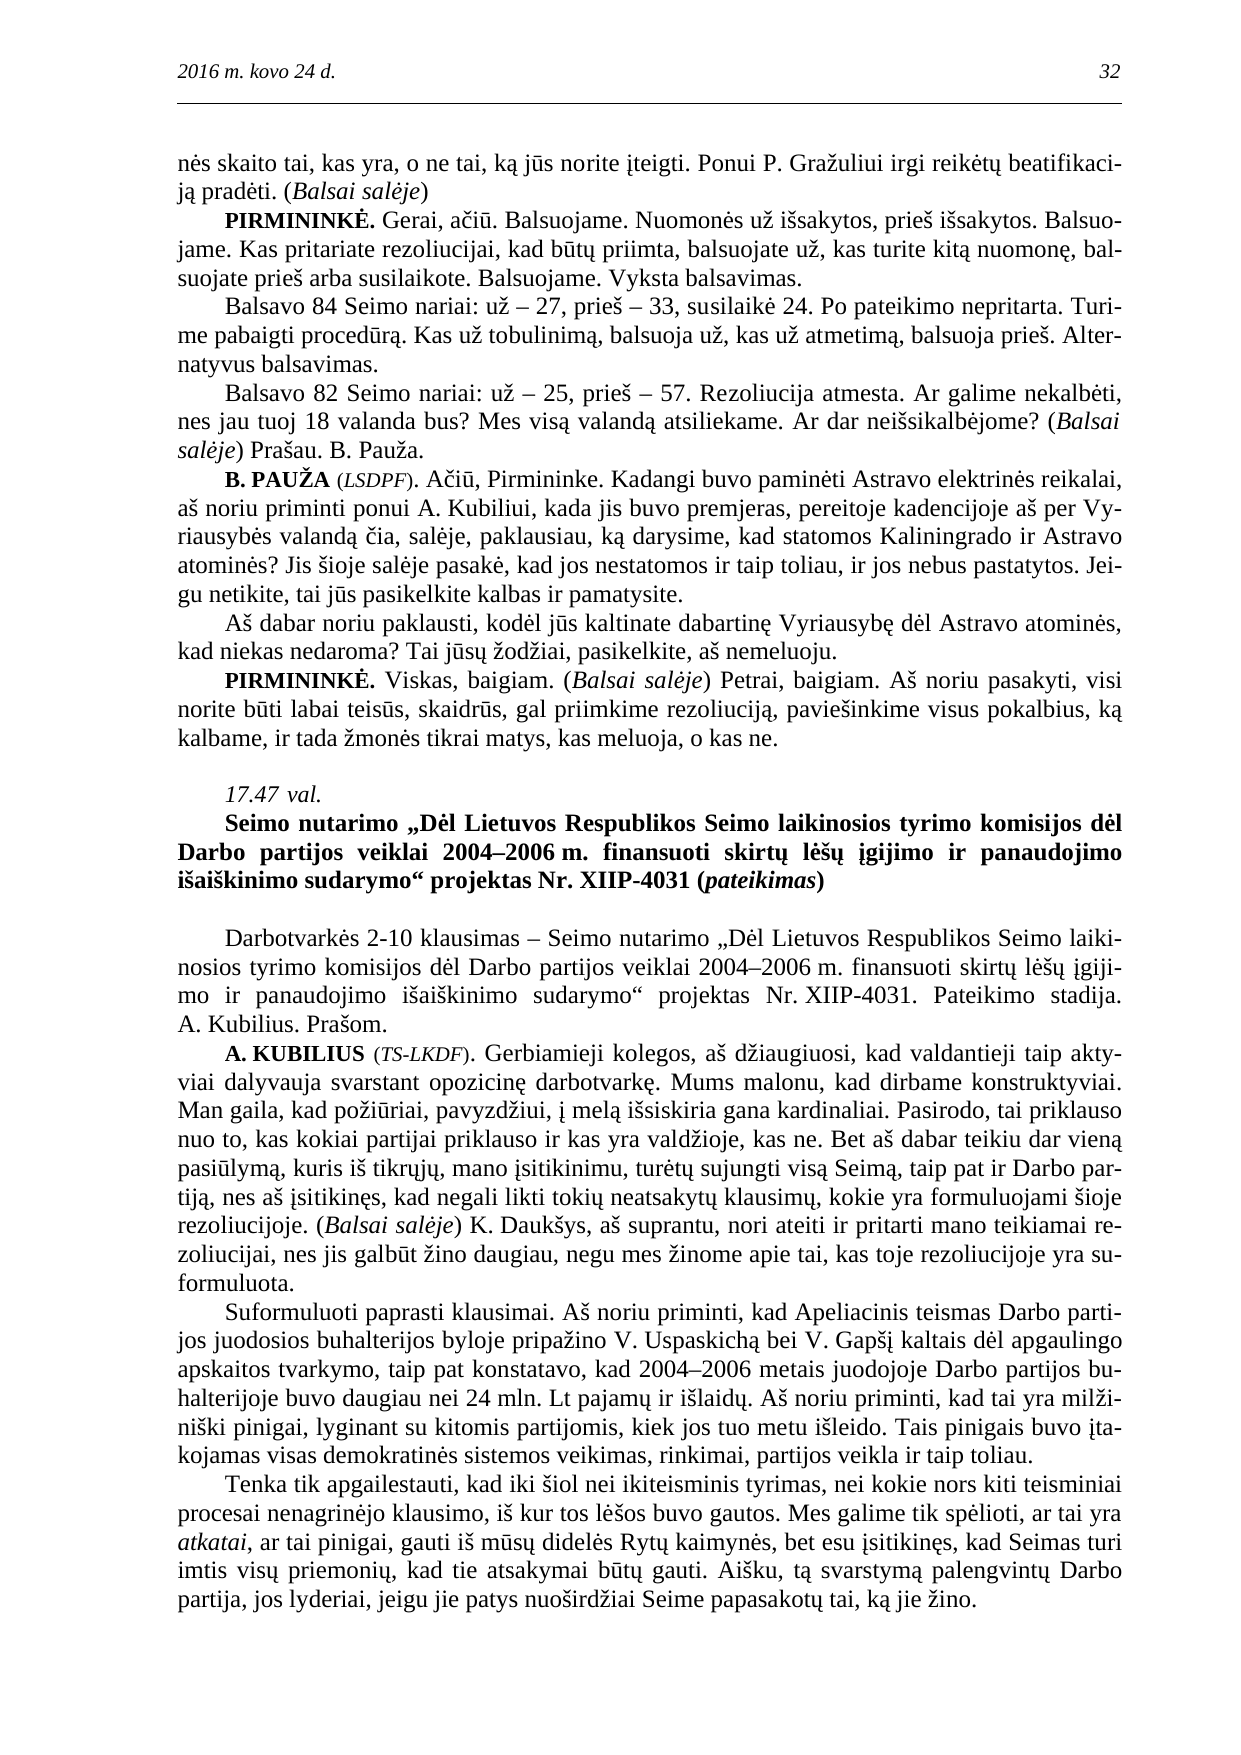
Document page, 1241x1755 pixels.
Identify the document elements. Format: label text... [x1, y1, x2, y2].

text PIRMININKĖ. Vis­kas, bai­giam. (Bal­sai sa­lė­je) Pet­rai, bai­giam. Aš no­riu pa­sa­ky­ti, vi­si no­ri­te bū­ti la­bai tei­sūs, skaid­rūs, gal pri­im­ki­me re­zo­liu­ci­ją, pa­vie­šin­ki­me vi­sus po­kal­bius, ką kal­ba­me, ir ta­da žmo­nės tik­rai ma­tys, kas me­luo­ja, o kas ne. [177, 665, 1122, 751]
text Su­for­mu­luo­ti pa­pras­ti klau­si­mai. Aš no­riu pri­min­ti, kad Ape­lia­ci­nis teis­mas Dar­bo par­ti­jos juo­do­sios bu­hal­te­ri­jos by­lo­je pri­pa­ži­no V. Us­pas­ki­chą bei V. Gap­šį kal­tais dėl ap­gau­lin­go ap­skai­tos tvar­ky­mo, taip pat kon­sta­ta­vo, kad 2004–2006 me­tais juo­do­jo­je Dar­bo par­ti­jos bu­hal­te­ri­jo­je bu­vo dau­giau nei 24 mln. Lt pa­ja­mų ir iš­lai­dų. Aš no­riu pri­min­ti, kad tai yra mil­ži­niš­ki pi­ni­gai, ly­gi­nant su ki­to­mis par­ti­jo­mis, kiek jos tuo me­tu iš­lei­do. Tais pi­ni­gais bu­vo įta­ko­ja­mas vi­sas de­mo­kra­tinės sis­te­mos vei­ki­mas, rin­ki­mai, par­ti­jos veik­la ir taip to­liau. [177, 1297, 1122, 1469]
text B. PAUŽA (LSDPF). Ačiū, Pir­mi­nin­ke. Ka­dan­gi bu­vo pa­mi­nė­ti Ast­ra­vo elek­tri­nės rei­ka­lai, aš no­riu pri­min­ti po­nui A. Ku­bi­liui, ka­da jis bu­vo prem­je­ras, per­ei­to­je ka­den­ci­jo­je aš per Vy­riau­sy­bės va­lan­dą čia, sa­lė­je, pa­klau­siau, ką da­ry­si­me, kad sta­to­mos Ka­li­ning­ra­do ir Ast­ra­vo ato­mi­nės? Jis šio­je sa­lė­je pa­sa­kė, kad jos ne­sta­to­mos ir taip to­liau, ir jos ne­bus pa­sta­ty­tos. Jei­gu ne­ti­ki­te, tai jūs pa­si­kel­ki­te kal­bas ir pa­ma­ty­si­te. [177, 464, 1122, 608]
text Dar­bo­tvarkės 2-10 klau­si­mas – Sei­mo nu­ta­ri­mo „Dėl Lie­tu­vos Res­pub­li­kos Sei­mo lai­ki­no­sios ty­ri­mo ko­mi­si­jos dėl Dar­bo par­ti­jos veik­lai 2004–2006 m. fi­nan­suo­ti skir­tų lė­šų įgi­ji­mo ir pa­nau­do­ji­mo iš­aiš­ki­ni­mo su­da­ry­mo“ pro­jek­tas Nr. XIIP-4031. Pa­tei­ki­mo sta­di­ja. A. Ku­bi­lius. Pra­šom. [177, 923, 1122, 1038]
text Bal­sa­vo 84 Sei­mo na­riai: už – 27, prieš – 33, su­si­lai­kė 24. Po pa­tei­ki­mo ne­pri­tar­ta. Tu­ri­me pa­baig­ti pro­ce­dū­rą. Kas už to­bu­li­ni­mą, bal­suo­ja už, kas už at­me­ti­mą, bal­suo­ja prieš. Al­ter­na­ty­vus bal­sa­vi­mas. [177, 291, 1122, 378]
text nės skai­to tai, kas yra, o ne tai, ką jūs no­ri­te įteig­ti. Po­nui P. Gra­žu­liui ir­gi rei­kė­tų be­ati­fi­ka­ci­ją pra­dė­ti. (Bal­sai sa­lė­je) [177, 148, 1122, 205]
text Ten­ka tik ap­gai­les­tau­ti, kad iki šiol nei iki­teis­mi­nis ty­ri­mas, nei ko­kie nors ki­ti teis­mi­niai pro­ce­sai ne­nag­ri­nė­jo klau­si­mo, iš kur tos lė­šos bu­vo gau­tos. Mes ga­li­me tik spė­lio­ti, ar tai yra at­ka­tai, ar tai pi­ni­gai, gau­ti iš mū­sų di­de­lės Ry­tų kai­my­nės, bet esu įsi­ti­ki­nęs, kad Sei­mas tu­ri im­tis vi­sų prie­mo­nių, kad tie at­sa­ky­mai bū­tų gau­ti. Aiš­ku, tą svars­ty­mą pa­leng­vin­tų Dar­bo par­ti­ja, jos ly­de­riai, jei­gu jie pa­tys nuo­šir­džiai Sei­me pa­pa­sa­ko­tų tai, ką jie ži­no. [177, 1469, 1122, 1613]
text Aš da­bar no­riu pa­klaus­ti, ko­dėl jūs kal­ti­na­te da­bar­ti­nę Vy­riau­sy­bę dėl Ast­ra­vo ato­mi­nės, kad nie­kas ne­da­ro­ma? Tai jū­sų žo­džiai, pa­si­kel­ki­te, aš ne­me­luo­ju. [177, 608, 1122, 665]
text A. KUBILIUS (TS-LKDF). Ger­bia­mie­ji ko­le­gos, aš džiau­giuo­si, kad val­dan­tie­ji taip ak­ty­viai da­ly­vau­ja svars­tant opo­zi­ci­nę dar­bo­tvarkę. Mums ma­lo­nu, kad dir­ba­me kon­struk­ty­viai. Man gai­la, kad po­žiū­riai, pa­vyz­džiui, į me­lą iš­si­ski­ria ga­na kar­di­na­liai. Pa­si­ro­do, tai pri­klau­so nuo to, kas ko­kiai par­ti­jai pri­klau­so ir kas yra val­džio­je, kas ne. Bet aš da­bar tei­kiu dar vie­ną pa­siū­ly­mą, ku­ris iš tik­rų­jų, ma­no įsi­ti­ki­ni­mu, tu­rė­tų su­jung­ti vi­są Sei­mą, taip pat ir Dar­bo par­ti­ją, nes aš įsi­ti­ki­nęs, kad ne­ga­li lik­ti to­kių ne­at­sa­ky­tų klau­si­mų, ko­kie yra for­mu­luo­ja­mi šio­je re­zo­liu­ci­jo­je. (Bal­sai sa­lė­je) K. Dauk­šys, aš su­pran­tu, no­ri at­ei­ti ir pri­tar­ti ma­no tei­kia­mai re­zo­liu­ci­jai, nes jis gal­būt ži­no dau­giau, ne­gu mes ži­no­me apie tai, kas to­je re­zo­liu­ci­jo­je yra su­for­mu­luo­ta. [177, 1038, 1122, 1297]
text 17.47 val. [224, 780, 1122, 808]
text Bal­sa­vo 82 Sei­mo na­riai: už – 25, prieš – 57. Re­zo­liu­ci­ja at­mes­ta. Ar ga­li­me ne­kal­bė­ti, nes jau tuoj 18 va­lan­da bus? Mes vi­są va­lan­dą at­si­lie­ka­me. Ar dar ne­iš­si­kal­bė­jo­me? (Bal­sai sa­lė­je) Pra­šau. B. Pau­ža. [177, 378, 1122, 464]
text Sei­mo nu­ta­ri­mo „Dėl Lie­tu­vos Res­pub­li­kos Sei­mo lai­ki­no­sios ty­ri­mo ko­mi­si­jos dėl Dar­bo par­ti­jos veik­lai 2004–2006 m. fi­nan­suo­ti skir­tų lė­šų įgi­ji­mo ir pa­nau­do­ji­mo išaiški­ni­mo su­da­ry­mo“ pro­jek­tas Nr. XIIP-4031 (pa­tei­ki­mas) [177, 808, 1122, 894]
text PIRMININKĖ. Ge­rai, ačiū. Bal­suo­ja­me. Nuo­mo­nės už iš­sa­ky­tos, prieš iš­sa­ky­tos. Bal­suo­ja­me. Kas pri­ta­ria­te re­zo­liu­ci­jai, kad bū­tų pri­im­ta, bal­suo­ja­te už, kas tu­ri­te ki­tą nuo­mo­nę, bal­suo­ja­te prieš ar­ba su­si­lai­ko­te. Bal­suo­ja­me. Vyks­ta bal­sa­vi­mas. [177, 205, 1122, 291]
